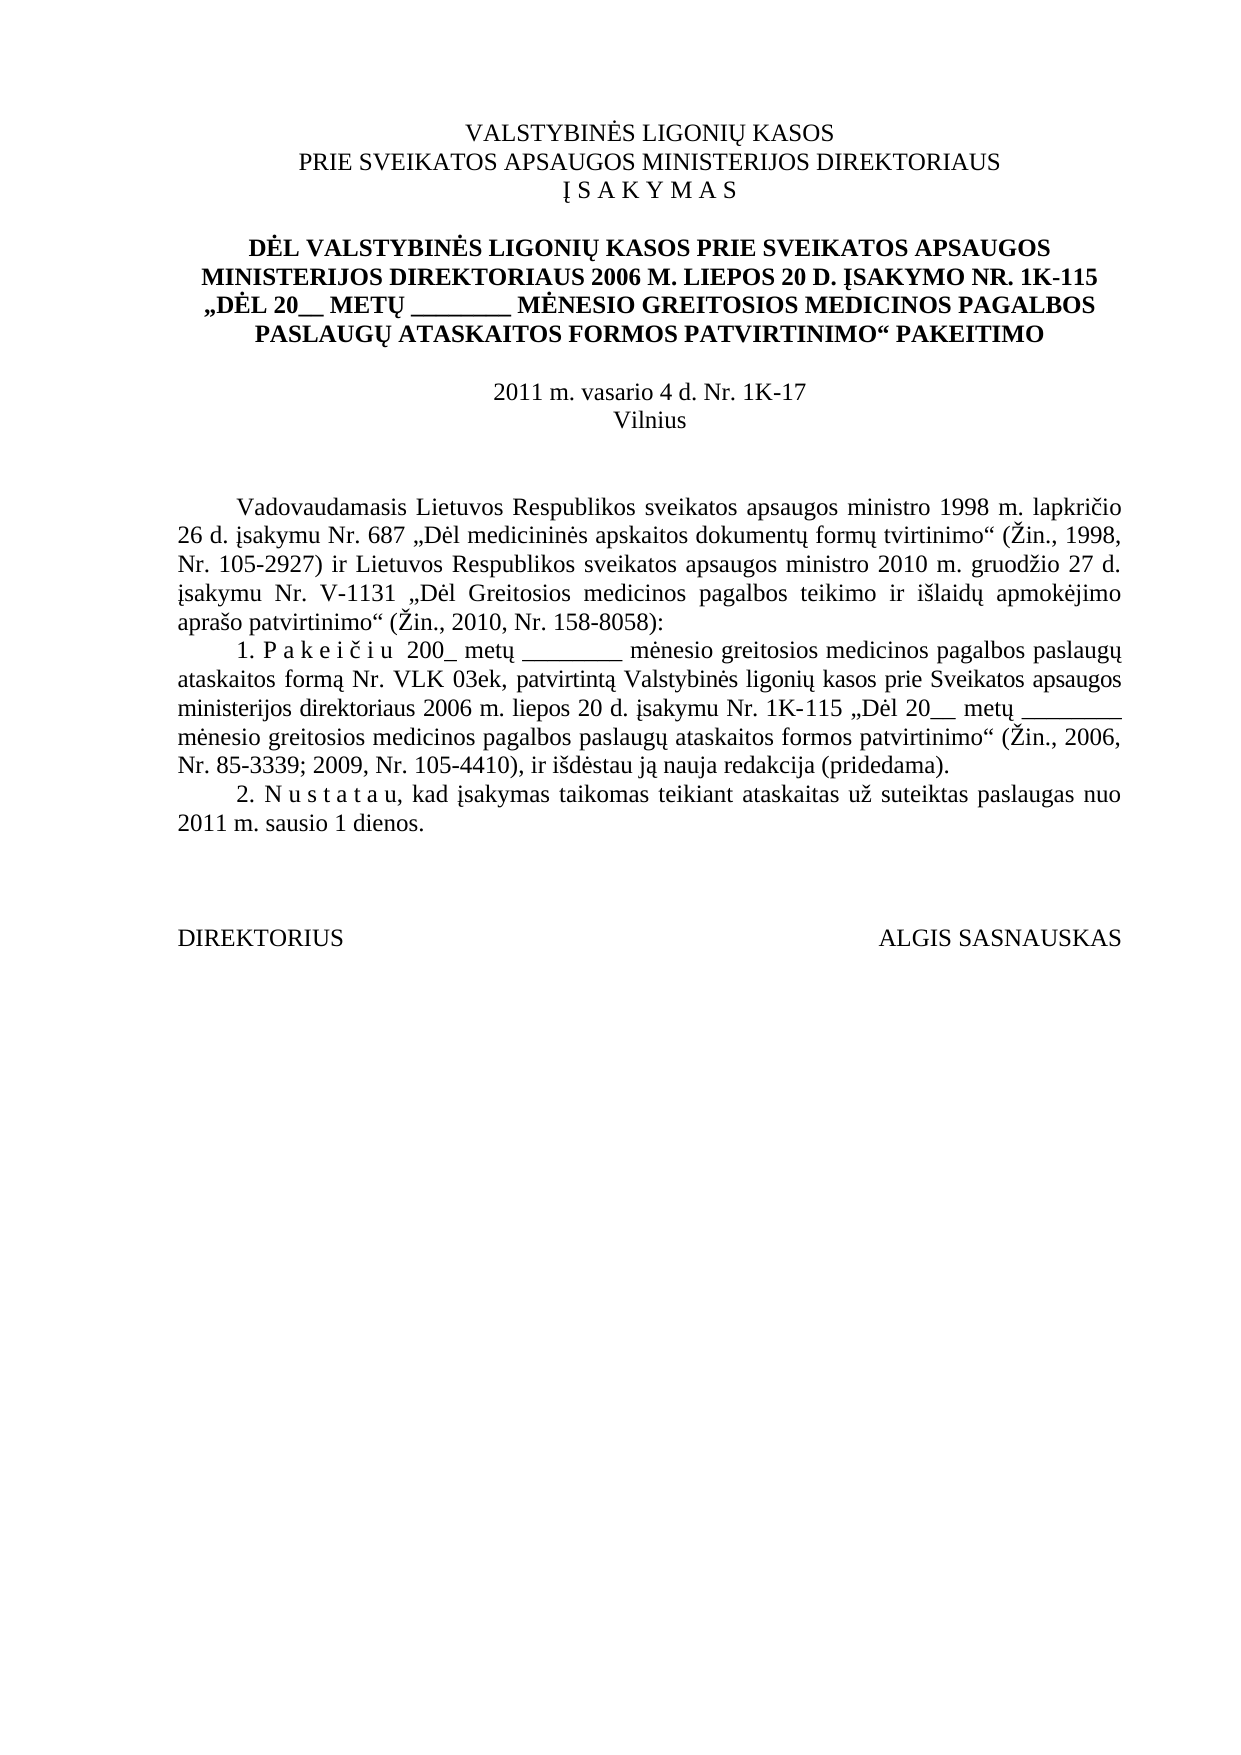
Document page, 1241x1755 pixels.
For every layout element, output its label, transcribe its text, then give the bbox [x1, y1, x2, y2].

text Vadovaudamasis Lietuvos Respublikos sveikatos apsaugos ministro 1998 m. lapkričio 26 d. įsakymu Nr. 687 „Dėl medicininės apskaitos dokumentų formų tvirtinimo“ (Žin., 1998, Nr. 105-2927) ir Lietuvos Respublikos sveikatos apsaugos ministro 2010 m. gruodžio 27 d. įsakymu Nr. V-1131 „Dėl Greitosios medicinos pagalbos teikimo ir išlaidų apmokėjimo aprašo patvirtinimo“ (Žin., 2010, Nr. 158-8058): [177, 492, 1122, 636]
text 2011 m. vasario 4 d. Nr. 1K-17 [177, 377, 1122, 406]
text 1. Pakeičiu 200_ metų ________ mėnesio greitosios medicinos pagalbos paslaugų ataskaitos formą Nr. VLK 03ek, patvirtintą Valstybinės ligonių kasos prie Sveikatos apsaugos ministerijos direktoriaus 2006 m. liepos 20 d. įsakymu Nr. 1K-115 „Dėl 20__ metų ________ mėnesio greitosios medicinos pagalbos paslaugų ataskaitos formos patvirtinimo“ (Žin., 2006, Nr. 85-3339; 2009, Nr. 105-4410), ir išdėstau ją nauja redakcija (pridedama). [177, 636, 1122, 779]
text ĮSAKYMAS [177, 176, 1122, 204]
text VALSTYBINĖS LIGONIŲ KASOS [177, 118, 1122, 147]
text 2. Nustatau, kad įsakymas taikomas teikiant ataskaitas už suteiktas paslaugas nuo 2011 m. sausio 1 dienos. [177, 779, 1122, 837]
text Direktorius Algis Sasnauskas [177, 923, 1122, 952]
text PRIE SVEIKATOS APSAUGOS MINISTERIJOS DIREKTORIAUS [177, 147, 1122, 176]
text DĖL VALSTYBINĖS LIGONIŲ KASOS PRIE SVEIKATOS APSAUGOS MINISTERIJOS DIREKTORIAUS 2006 M. LIEPOS 20 D. ĮSAKYMO NR. 1K-115 „DĖL 20__ METŲ ________ MĖNESIO GREITOSIOS MEDICINOS PAGALBOS PASLAUGŲ ATASKAITOS FORMOS PATVIRTINIMO“ PAKEITIMO [177, 233, 1122, 348]
text Vilnius [177, 406, 1122, 434]
